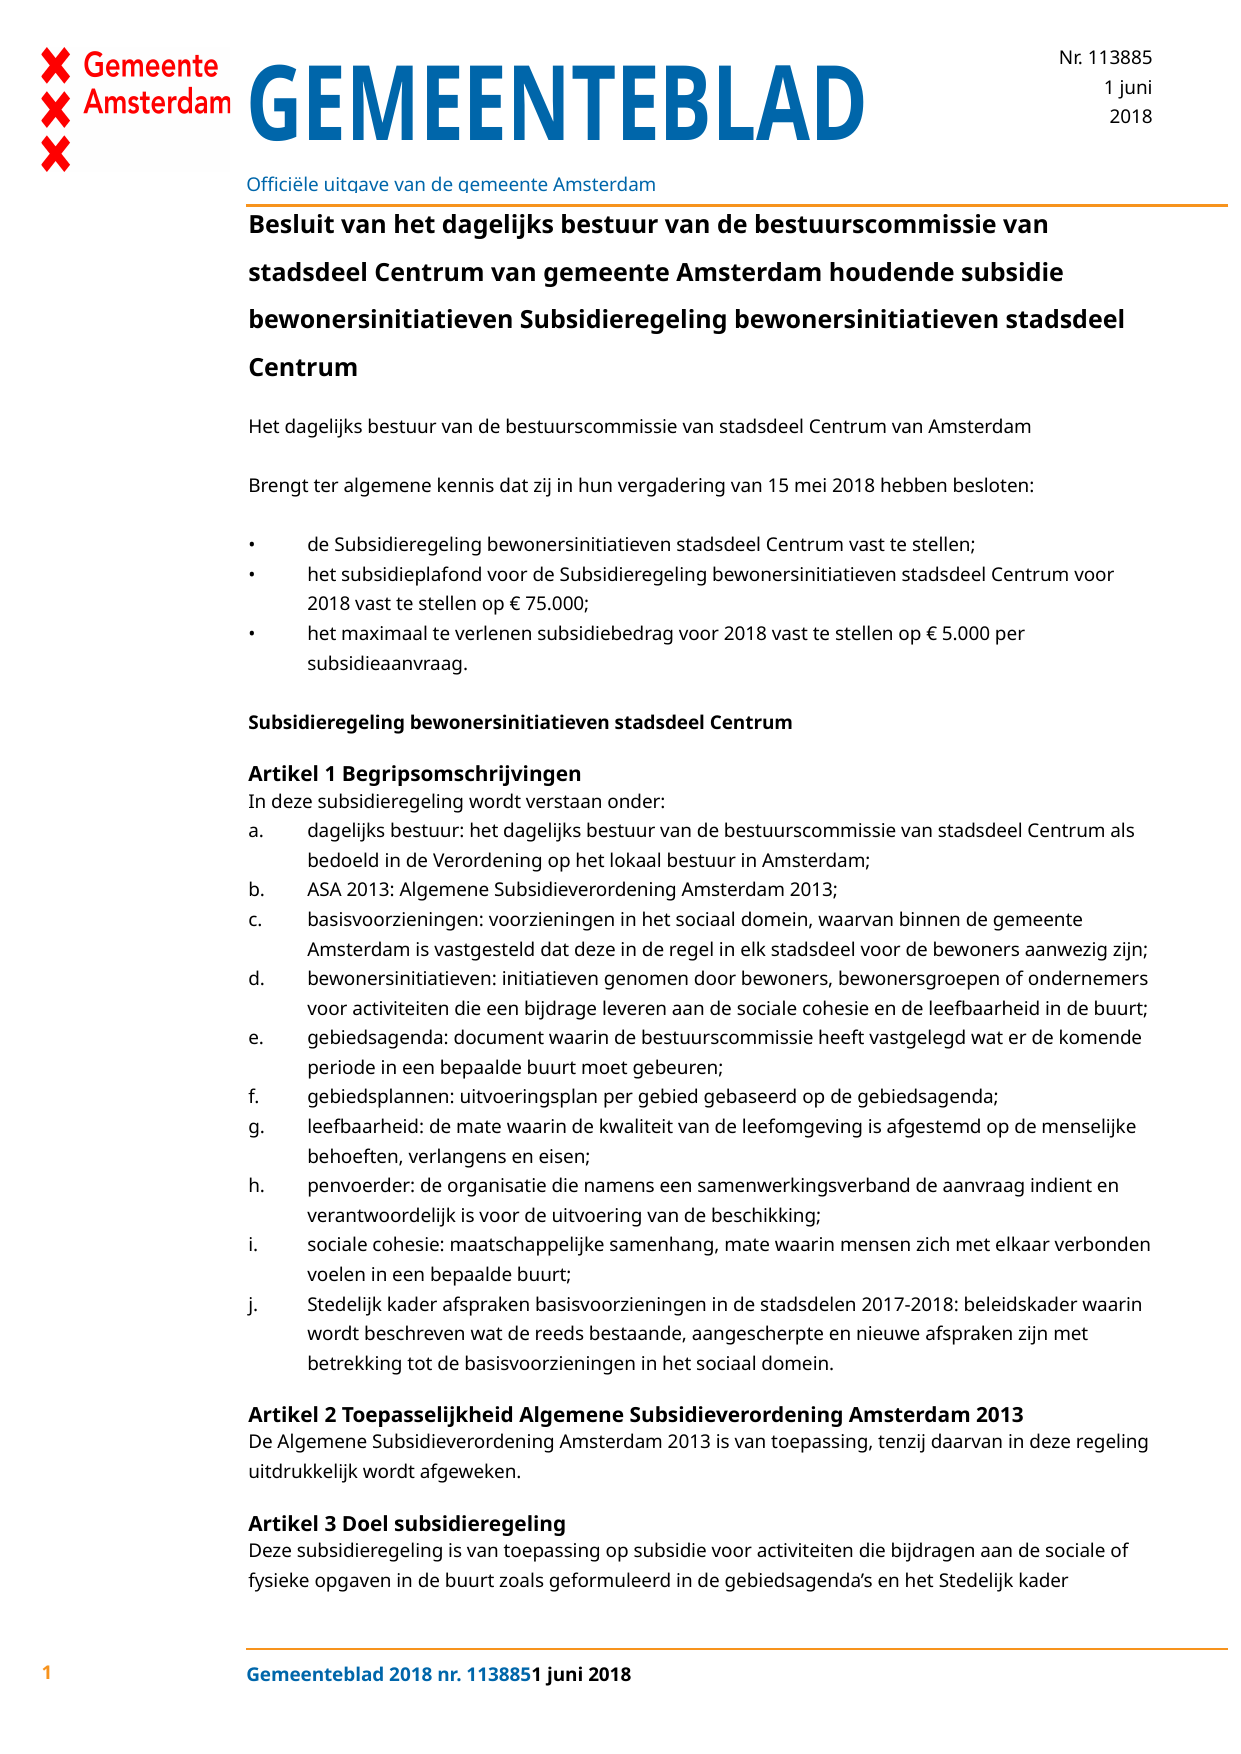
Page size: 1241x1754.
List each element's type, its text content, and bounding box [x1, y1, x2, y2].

text De Algemene Subsidieverordening Amsterdam 2013 is van toepassing, tenzij daarvan in deze regeling uitdrukkelijk wordt afgeweken. [248, 1429, 1152, 1484]
text Het dagelijks bestuur van de bestuurscommissie van stadsdeel Centrum van Amsterdam [248, 413, 1152, 439]
list dagelijks bestuur: het dagelijks bestuur van de bestuurscommissie van stadsdeel Centrum als bedoeld in de Verordening op het lokaal bestuur in Amsterdam; [248, 817, 1152, 873]
list penvoerder: de organisatie die namens een samenwerkingsverband de aanvraag indient en verantwoordelijk is voor de uitvoering van de beschikking; [248, 1172, 1152, 1228]
text Artikel 1 Begripsomschrijvingen [248, 759, 1152, 788]
picture [41, 47, 231, 172]
list leefbaarheid: de mate waarin de kwaliteit van de leefomgeving is afgestemd op de menselijke behoeften, verlangens en eisen; [248, 1113, 1152, 1168]
list het maximaal te verlenen subsidiebedrag voor 2018 vast te stellen op € 5.000 per subsidieaanvraag. [248, 620, 1152, 676]
list gebiedsagenda: document waarin de bestuurscommissie heeft vastgelegd wat er de komende periode in een bepaalde buurt moet gebeuren; [248, 1024, 1152, 1080]
list bewonersinitiatieven: initiatieven genomen door bewoners, bewonersgroepen of ondernemers voor activiteiten die een bijdrage leveren aan de sociale cohesie en de leefbaarheid in de buurt; [248, 965, 1152, 1021]
list gebiedsplannen: uitvoeringsplan per gebied gebaseerd op de gebiedsagenda; [248, 1084, 1152, 1109]
list ASA 2013: Algemene Subsidieverordening Amsterdam 2013; [248, 877, 1152, 902]
list basisvoorzieningen: voorzieningen in het sociaal domein, waarvan binnen de gemeente Amsterdam is vastgesteld dat deze in de regel in elk stadsdeel voor de bewoners aanwezig zijn; [248, 906, 1152, 961]
text Artikel 3 Doel subsidieregeling [248, 1509, 1152, 1537]
list de Subsidieregeling bewonersinitiatieven stadsdeel Centrum vast te stellen; [248, 531, 1152, 557]
list Stedelijk kader afspraken basisvoorzieningen in de stadsdelen 2017-2018: beleidskader waarin wordt beschreven wat de reeds bestaande, aangescherpte en nieuwe afspraken zijn met betrekking tot de basisvoorzieningen in het sociaal domein. [248, 1291, 1152, 1376]
list het subsidieplafond voor de Subsidieregeling bewonersinitiatieven stadsdeel Centrum voor 2018 vast te stellen op € 75.000; [248, 561, 1152, 616]
text Artikel 2 Toepasselijkheid Algemene Subsidieverordening Amsterdam 2013 [248, 1400, 1152, 1429]
text Deze subsidieregeling is van toepassing op subsidie voor activiteiten die bijdragen aan de sociale of fysieke opgaven in de buurt zoals geformuleerd in de gebiedsagenda’s en het Stedelijk kader [248, 1537, 1152, 1592]
list sociale cohesie: maatschappelijke samenhang, mate waarin mensen zich met elkaar verbonden voelen in een bepaalde buurt; [248, 1232, 1152, 1287]
text Subsidieregeling bewonersinitiatieven stadsdeel Centrum [248, 709, 1152, 735]
text In deze subsidieregeling wordt verstaan onder: [248, 788, 1152, 813]
text Besluit van het dagelijks bestuur van de bestuurscommissie van stadsdeel Centrum van gemeente Amsterdam houdende subsidie bewonersinitiatieven Subsidieregeling bewonersinitiatieven stadsdeel Centrum [248, 207, 1152, 384]
text Brengt ter algemene kennis dat zij in hun vergadering van 15 mei 2018 hebben besloten: [248, 472, 1152, 498]
